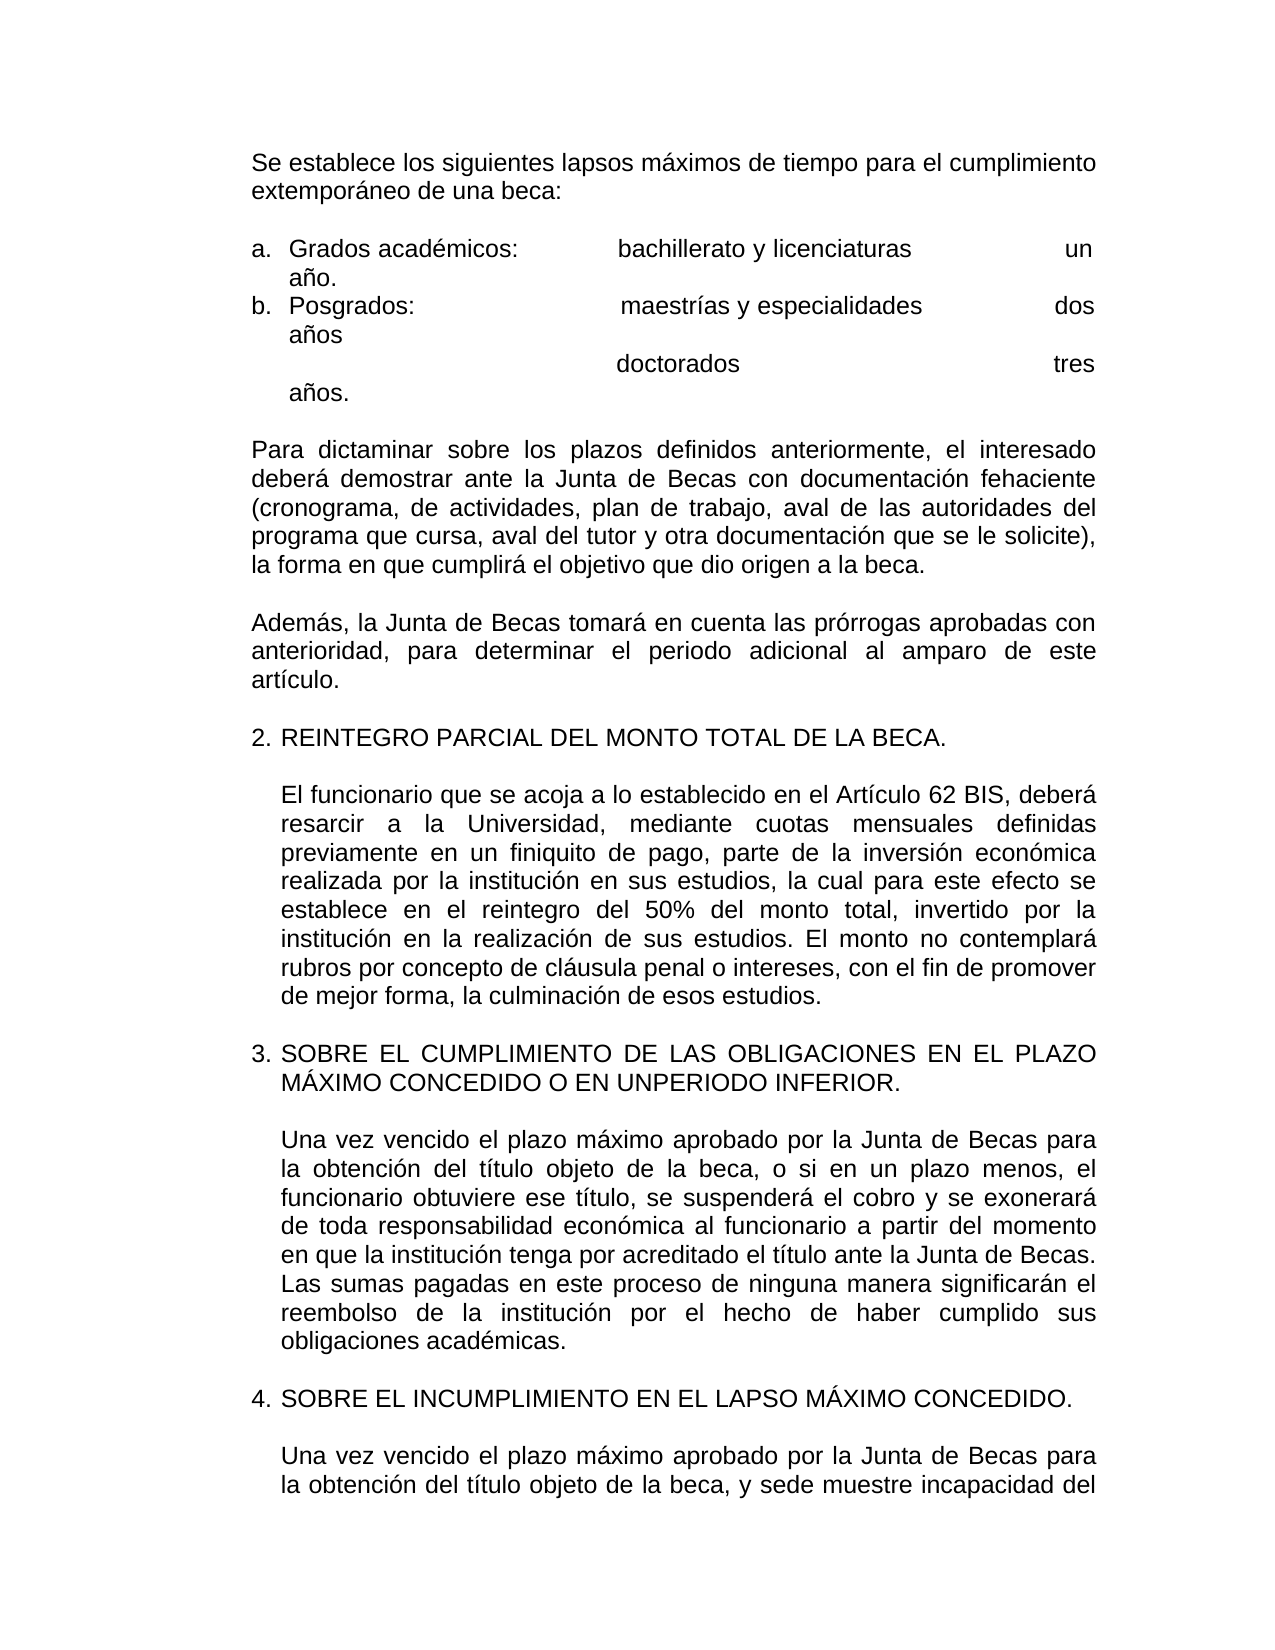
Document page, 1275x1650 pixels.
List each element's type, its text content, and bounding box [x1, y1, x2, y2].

text El funcionario que se acoja a lo establecido en el Artículo 62 BIS, deberá resarcir a la Universidad, mediante cuotas mensuales definidas previamente en un finiquito de pago, parte de la inversión económica realizada por la institución en sus estudios, la cual para este efecto se establece en el reintegro del 50% del monto total, invertido por la institución en la realización de sus estudios. El monto no contemplará rubros por concepto de cláusula penal o intereses, con el fin de promover de mejor forma, la culminación de esos estudios. [281, 780, 1098, 1010]
list Posgrados: maestrías y especialidades dos años [251, 291, 1098, 349]
list Grados académicos: bachillerato y licenciaturas un año. [251, 234, 1098, 291]
text Una vez vencido el plazo máximo aprobado por la Junta de Becas para la obtención del título objeto de la beca, o si en un plazo menos, el funcionario obtuviere ese título, se suspenderá el cobro y se exonerará de toda responsabilidad económica al funcionario a partir del momento en que la institución tenga por acreditado el título ante la Junta de Becas. Las sumas pagadas en este proceso de ninguna manera significarán el reembolso de la institución por el hecho de haber cumplido sus obligaciones académicas. [281, 1125, 1098, 1355]
list REINTEGRO PARCIAL DEL MONTO TOTAL DE LA BECA. [251, 723, 1098, 751]
list SOBRE EL CUMPLIMIENTO DE LAS OBLIGACIONES EN EL PLAZO MÁXIMO CONCEDIDO O EN UNPERIODO INFERIOR. [251, 1039, 1098, 1096]
text Para dictaminar sobre los plazos definidos anteriormente, el interesado deberá demostrar ante la Junta de Becas con documentación fehaciente (cronograma, de actividades, plan de trabajo, aval de las autoridades del programa que cursa, aval del tutor y otra documentación que se le solicite), la forma en que cumplirá el objetivo que dio origen a la beca. [251, 435, 1098, 579]
text Además, la Junta de Becas tomará en cuenta las prórrogas aprobadas con anterioridad, para determinar el periodo adicional al amparo de este artículo. [251, 608, 1098, 694]
text doctorados tres años. [288, 349, 1098, 406]
text Una vez vencido el plazo máximo aprobado por la Junta de Becas para la obtención del título objeto de la beca, y sede muestre incapacidad del [281, 1441, 1098, 1499]
list SOBRE EL INCUMPLIMIENTO EN EL LAPSO MÁXIMO CONCEDIDO. [251, 1384, 1098, 1413]
text Se establece los siguientes lapsos máximos de tiempo para el cumplimiento extemporáneo de una beca: [251, 148, 1098, 205]
